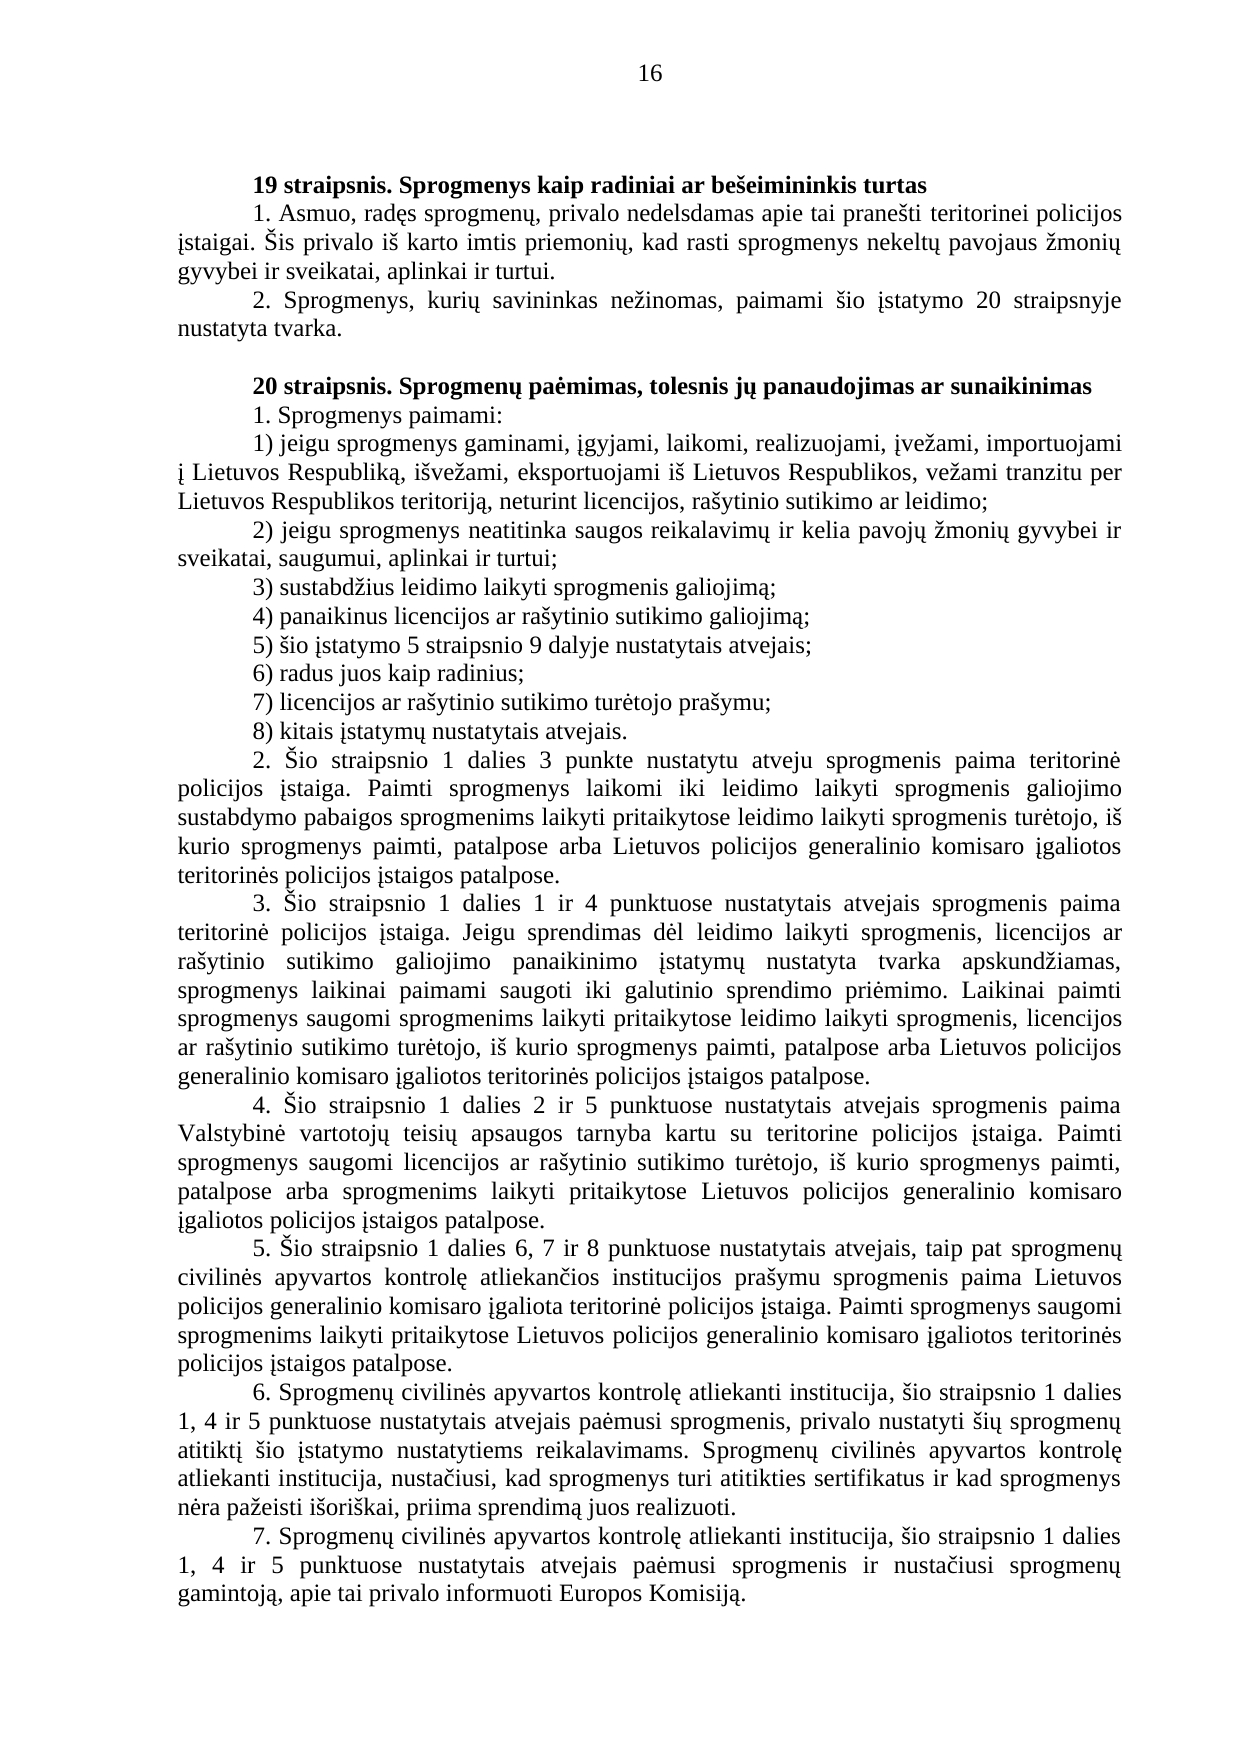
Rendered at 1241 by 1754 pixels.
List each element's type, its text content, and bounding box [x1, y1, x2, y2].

text 7) licencijos ar rašytinio sutikimo turėtojo prašymu; [177, 687, 1122, 716]
text 5) šio įstatymo 5 straipsnio 9 dalyje nustatytais atvejais; [177, 630, 1122, 658]
text 6) radus juos kaip radinius; [177, 658, 1122, 687]
text 2) jeigu sprogmenys neatitinka saugos reikalavimų ir kelia pavojų žmonių gyvybei ir sveikatai, saugumui, aplinkai ir turtui; [177, 515, 1122, 572]
text 2. Šio straipsnio 1 dalies 3 punkte nustatytu atveju sprogmenis paima teritorinė policijos įstaiga. Paimti sprogmenys laikomi iki leidimo laikyti sprogmenis galiojimo sustabdymo pabaigos sprogmenims laikyti pritaikytose leidimo laikyti sprogmenis turėtojo, iš kurio sprogmenys paimti, patalpose arba Lietuvos policijos generalinio komisaro įgaliotos teritorinės policijos įstaigos patalpose. [177, 745, 1122, 888]
text 1. Sprogmenys paimami: [177, 400, 1122, 428]
text 19 straipsnis. Sprogmenys kaip radiniai ar bešeimininkis turtas [177, 170, 1122, 198]
text 3) sustabdžius leidimo laikyti sprogmenis galiojimą; [177, 572, 1122, 601]
text 5. Šio straipsnio 1 dalies 6, 7 ir 8 punktuose nustatytais atvejais, taip pat sprogmenų civilinės apyvartos kontrolę atliekančios institucijos prašymu sprogmenis paima Lietuvos policijos generalinio komisaro įgaliota teritorinė policijos įstaiga. Paimti sprogmenys saugomi sprogmenims laikyti pritaikytose Lietuvos policijos generalinio komisaro įgaliotos teritorinės policijos įstaigos patalpose. [177, 1233, 1122, 1377]
text 3. Šio straipsnio 1 dalies 1 ir 4 punktuose nustatytais atvejais sprogmenis paima teritorinė policijos įstaiga. Jeigu sprendimas dėl leidimo laikyti sprogmenis, licencijos ar rašytinio sutikimo galiojimo panaikinimo įstatymų nustatyta tvarka apskundžiamas, sprogmenys laikinai paimami saugoti iki galutinio sprendimo priėmimo. Laikinai paimti sprogmenys saugomi sprogmenims laikyti pritaikytose leidimo laikyti sprogmenis, licencijos ar rašytinio sutikimo turėtojo, iš kurio sprogmenys paimti, patalpose arba Lietuvos policijos generalinio komisaro įgaliotos teritorinės policijos įstaigos patalpose. [177, 888, 1122, 1090]
text 1) jeigu sprogmenys gaminami, įgyjami, laikomi, realizuojami, įvežami, importuojami į Lietuvos Respubliką, išvežami, eksportuojami iš Lietuvos Respublikos, vežami tranzitu per Lietuvos Respublikos teritoriją, neturint licencijos, rašytinio sutikimo ar leidimo; [177, 428, 1122, 515]
text 4) panaikinus licencijos ar rašytinio sutikimo galiojimą; [177, 601, 1122, 630]
text 7. Sprogmenų civilinės apyvartos kontrolę atliekanti institucija, šio straipsnio 1 dalies 1, 4 ir 5 punktuose nustatytais atvejais paėmusi sprogmenis ir nustačiusi sprogmenų gamintoją, apie tai privalo informuoti Europos Komisiją. [177, 1521, 1122, 1607]
text 2. Sprogmenys, kurių savininkas nežinomas, paimami šio įstatymo 20 straipsnyje nustatyta tvarka. [177, 285, 1122, 342]
text 20 straipsnis. Sprogmenų paėmimas, tolesnis jų panaudojimas ar sunaikinimas [252, 371, 1122, 400]
text 4. Šio straipsnio 1 dalies 2 ir 5 punktuose nustatytais atvejais sprogmenis paima Valstybinė vartotojų teisių apsaugos tarnyba kartu su teritorine policijos įstaiga. Paimti sprogmenys saugomi licencijos ar rašytinio sutikimo turėtojo, iš kurio sprogmenys paimti, patalpose arba sprogmenims laikyti pritaikytose Lietuvos policijos generalinio komisaro įgaliotos policijos įstaigos patalpose. [177, 1090, 1122, 1233]
text 1. Asmuo, radęs sprogmenų, privalo nedelsdamas apie tai pranešti teritorinei policijos įstaigai. Šis privalo iš karto imtis priemonių, kad rasti sprogmenys nekeltų pavojaus žmonių gyvybei ir sveikatai, aplinkai ir turtui. [177, 198, 1122, 285]
text 6. Sprogmenų civilinės apyvartos kontrolę atliekanti institucija, šio straipsnio 1 dalies 1, 4 ir 5 punktuose nustatytais atvejais paėmusi sprogmenis, privalo nustatyti šių sprogmenų atitiktį šio įstatymo nustatytiems reikalavimams. Sprogmenų civilinės apyvartos kontrolę atliekanti institucija, nustačiusi, kad sprogmenys turi atitikties sertifikatus ir kad sprogmenys nėra pažeisti išoriškai, priima sprendimą juos realizuoti. [177, 1377, 1122, 1521]
text 8) kitais įstatymų nustatytais atvejais. [177, 716, 1122, 745]
